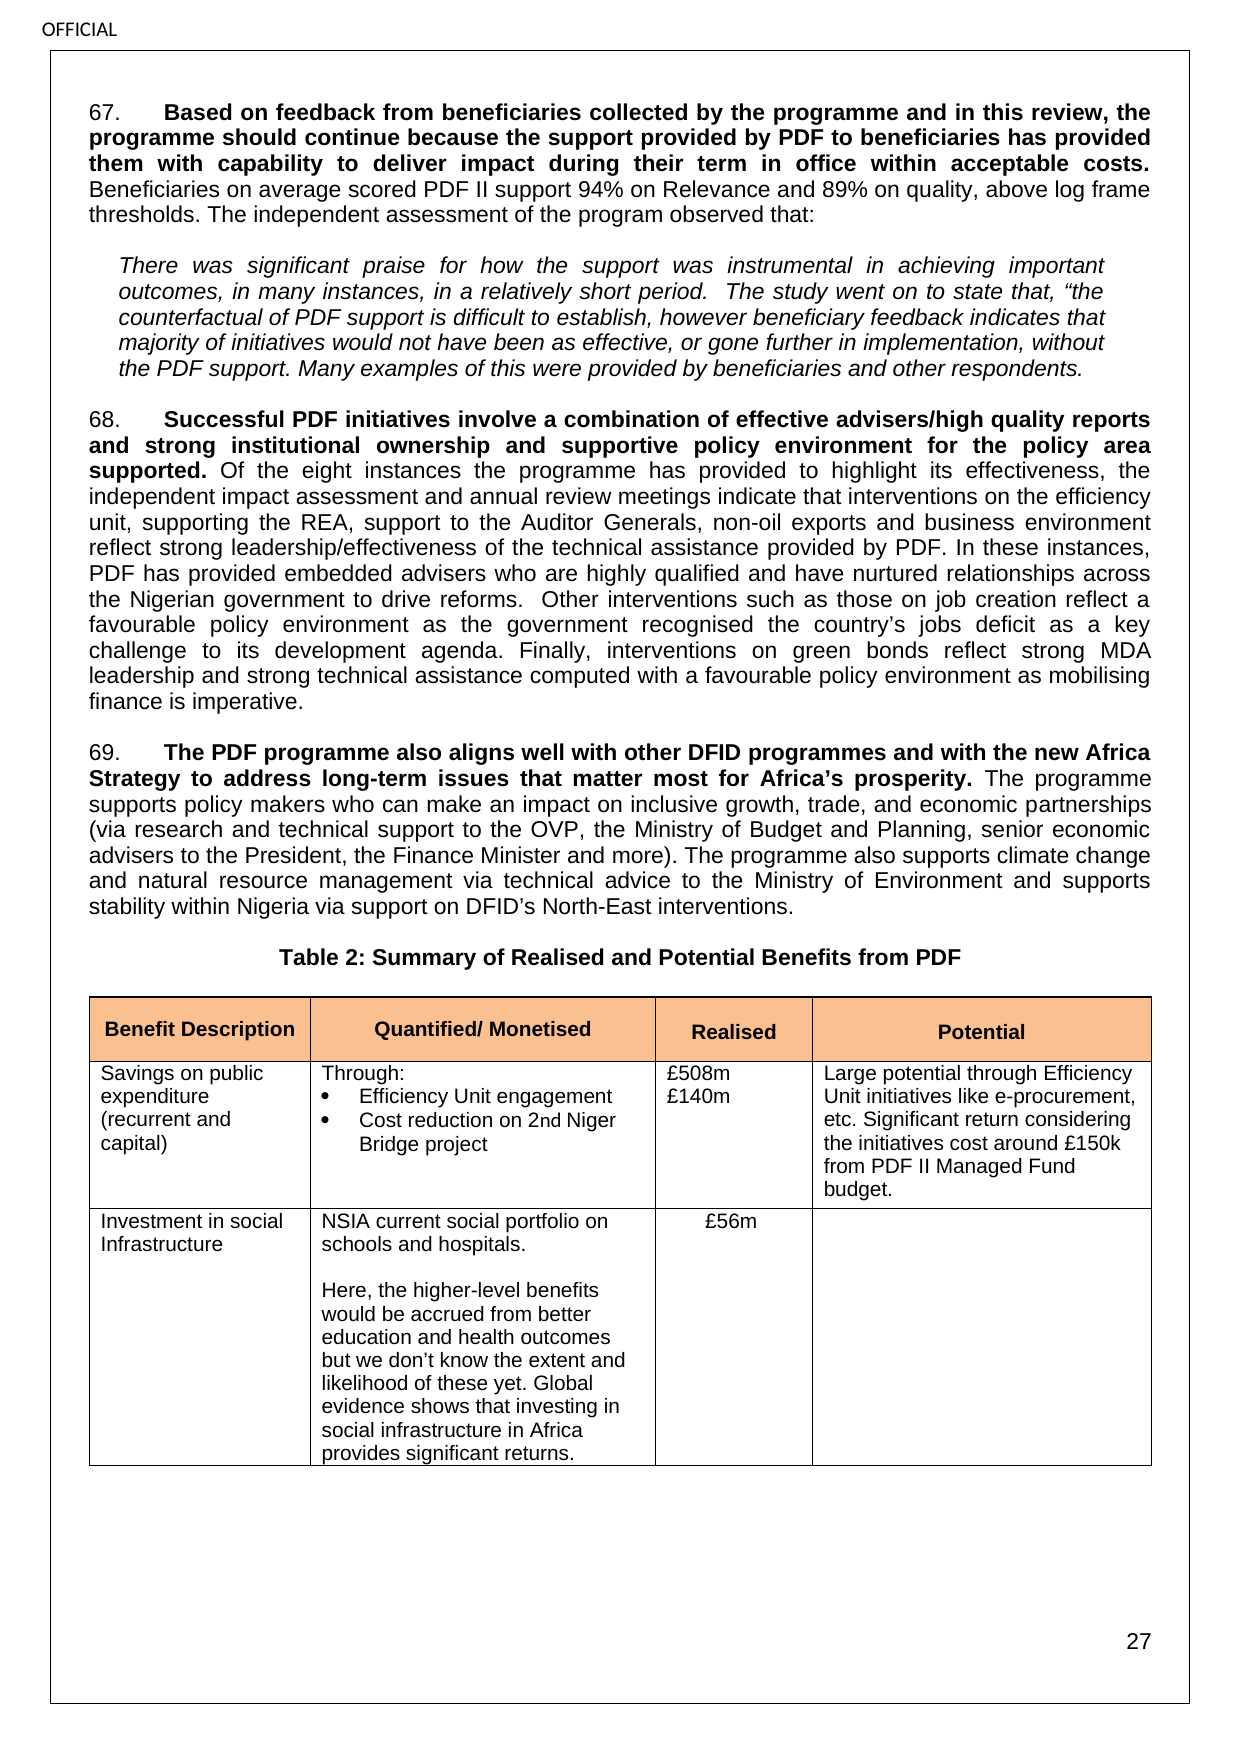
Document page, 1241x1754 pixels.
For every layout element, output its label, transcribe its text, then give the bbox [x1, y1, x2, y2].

table_cell [813, 1209, 1151, 1465]
table_cell Large potential through Efficiency Unit initiatives like e-procurement, etc. Significant return considering the initiatives cost around £150k from PDF II Managed Fund budget. [813, 1062, 1151, 1208]
table_cell Investment in social Infrastructure [90, 1209, 310, 1465]
list The PDF programme also aligns well with other DFID programmes and with the new Africa Strategy to address long-term issues that matter most for Africa’s prosperity. The programme supports policy makers who can make an impact on inclusive growth, trade, and economic partnerships (via research and technical support to the OVP, the Ministry of Budget and Planning, senior economic advisers to the President, the Finance Minister and more). The programme also supports climate change and natural resource management via technical advice to the Ministry of Environment and supports stability within Nigeria via support on DFID’s North-East interventions. [89, 740, 1152, 919]
table_cell £56m [656, 1209, 812, 1465]
table_cell Through: Efficiency Unit engagement Cost reduction on 2nd Niger Bridge project [311, 1062, 655, 1208]
table_header Realised [656, 998, 812, 1061]
list Based on feedback from beneficiaries collected by the programme and in this review, the programme should continue because the support provided by PDF to beneficiaries has provided them with capability to deliver impact during their term in office within acceptable costs. Beneficiaries on average scored PDF II support 94% on Relevance and 89% on quality, above log frame thresholds. The independent assessment of the program observed that: [89, 99, 1152, 228]
table_cell £508m £140m [656, 1062, 812, 1208]
table_header Benefit Description [90, 998, 310, 1061]
table_cell NSIA current social portfolio on schools and hospitals. Here, the higher-level benefits would be accrued from better education and health outcomes but we don’t know the extent and likelihood of these yet. Global evidence shows that investing in social infrastructure in Africa provides significant returns. [311, 1209, 655, 1465]
table_header Potential [813, 998, 1151, 1061]
list Successful PDF initiatives involve a combination of effective advisers/high quality reports and strong institutional ownership and supportive policy environment for the policy area supported. Of the eight instances the programme has provided to highlight its effectiveness, the independent impact assessment and annual review meetings indicate that interventions on the efficiency unit, supporting the REA, support to the Auditor Generals, non-oil exports and business environment reflect strong leadership/effectiveness of the technical assistance provided by PDF. In these instances, PDF has provided embedded advisers who are highly qualified and have nurtured relationships across the Nigerian government to drive reforms. Other interventions such as those on job creation reflect a favourable policy environment as the government recognised the country’s jobs deficit as a key challenge to its development agenda. Finally, interventions on green bonds reflect strong MDA leadership and strong technical assistance computed with a favourable policy environment as mobilising finance is imperative. [89, 407, 1152, 714]
table_header Quantified/ Monetised [311, 998, 655, 1061]
text Table 2: Summary of Realised and Potential Benefits from PDF [89, 945, 1152, 971]
text There was significant praise for how the support was instrumental in achieving important outcomes, in many instances, in a relatively short period. The study went on to state that, “the counterfactual of PDF support is difficult to establish, however beneficiary feedback indicates that majority of initiatives would not have been as effective, or gone further in implementation, without the PDF support. Many examples of this were provided by beneficiaries and other respondents. [118, 253, 1107, 381]
table_cell Savings on public expenditure (recurrent and capital) [90, 1062, 310, 1208]
